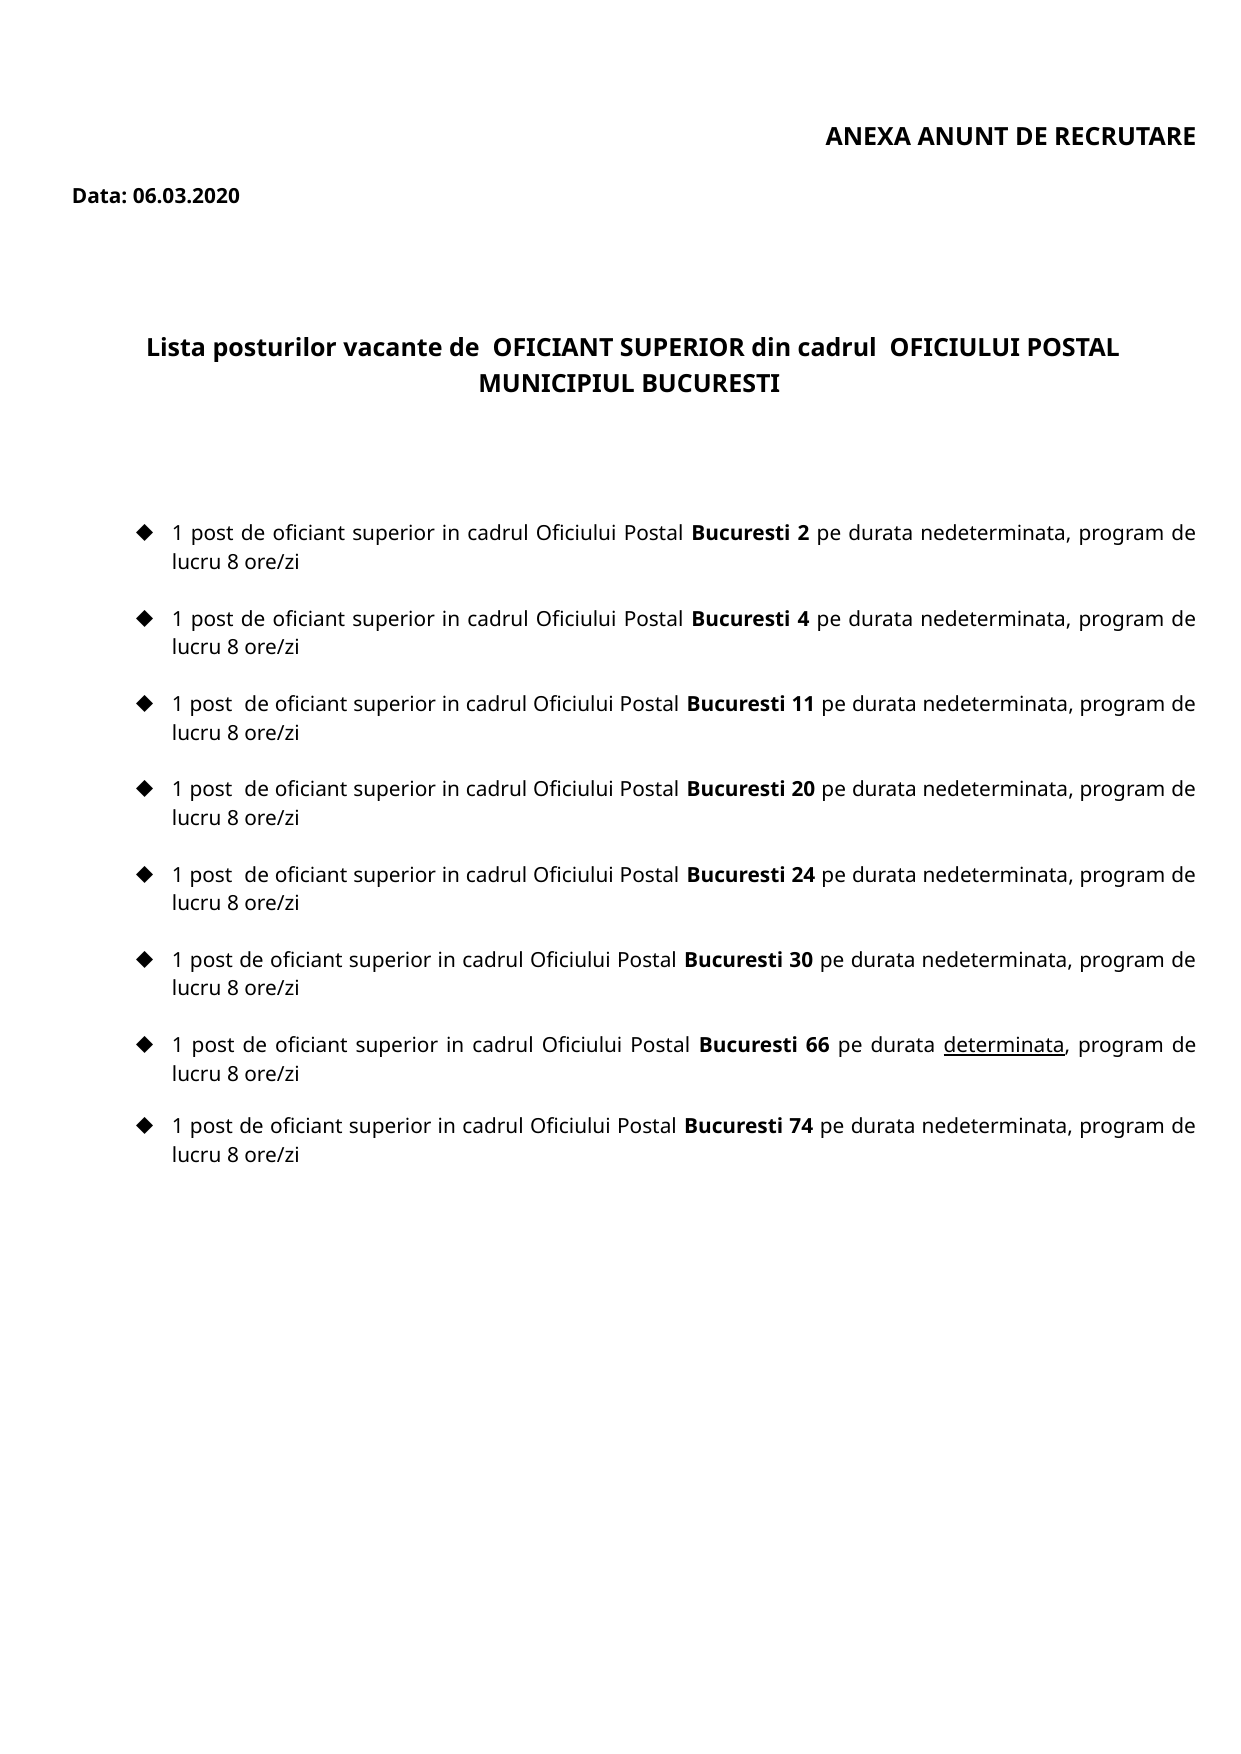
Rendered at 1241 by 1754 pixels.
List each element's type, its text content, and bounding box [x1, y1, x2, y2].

list 1 post de oficiant superior in cadrul Oficiului Postal Bucuresti 66 pe durata determinata, program de lucru 8 ore/zi [134, 1030, 1196, 1087]
list 1 post de oficiant superior in cadrul Oficiului Postal Bucuresti 11 pe durata nedeterminata, program de lucru 8 ore/zi [134, 689, 1196, 746]
list 1 post de oficiant superior in cadrul Oficiului Postal Bucuresti 2 pe durata nedeterminata, program de lucru 8 ore/zi [134, 518, 1196, 575]
text Lista posturilor vacante de OFICIANT SUPERIOR din cadrul OFICIULUI POSTAL MUNICIPIUL BUCURESTI [62, 323, 1196, 400]
text ANEXA ANUNT DE RECRUTARE [43, 118, 1196, 152]
list 1 post de oficiant superior in cadrul Oficiului Postal Bucuresti 30 pe durata nedeterminata, program de lucru 8 ore/zi [134, 945, 1196, 1002]
list 1 post de oficiant superior in cadrul Oficiului Postal Bucuresti 4 pe durata nedeterminata, program de lucru 8 ore/zi [134, 604, 1196, 661]
list 1 post de oficiant superior in cadrul Oficiului Postal Bucuresti 74 pe durata nedeterminata, program de lucru 8 ore/zi [134, 1111, 1196, 1168]
list 1 post de oficiant superior in cadrul Oficiului Postal Bucuresti 24 pe durata nedeterminata, program de lucru 8 ore/zi [134, 860, 1196, 917]
list 1 post de oficiant superior in cadrul Oficiului Postal Bucuresti 20 pe durata nedeterminata, program de lucru 8 ore/zi [134, 774, 1196, 831]
text Data: 06.03.2020 [62, 181, 1196, 209]
